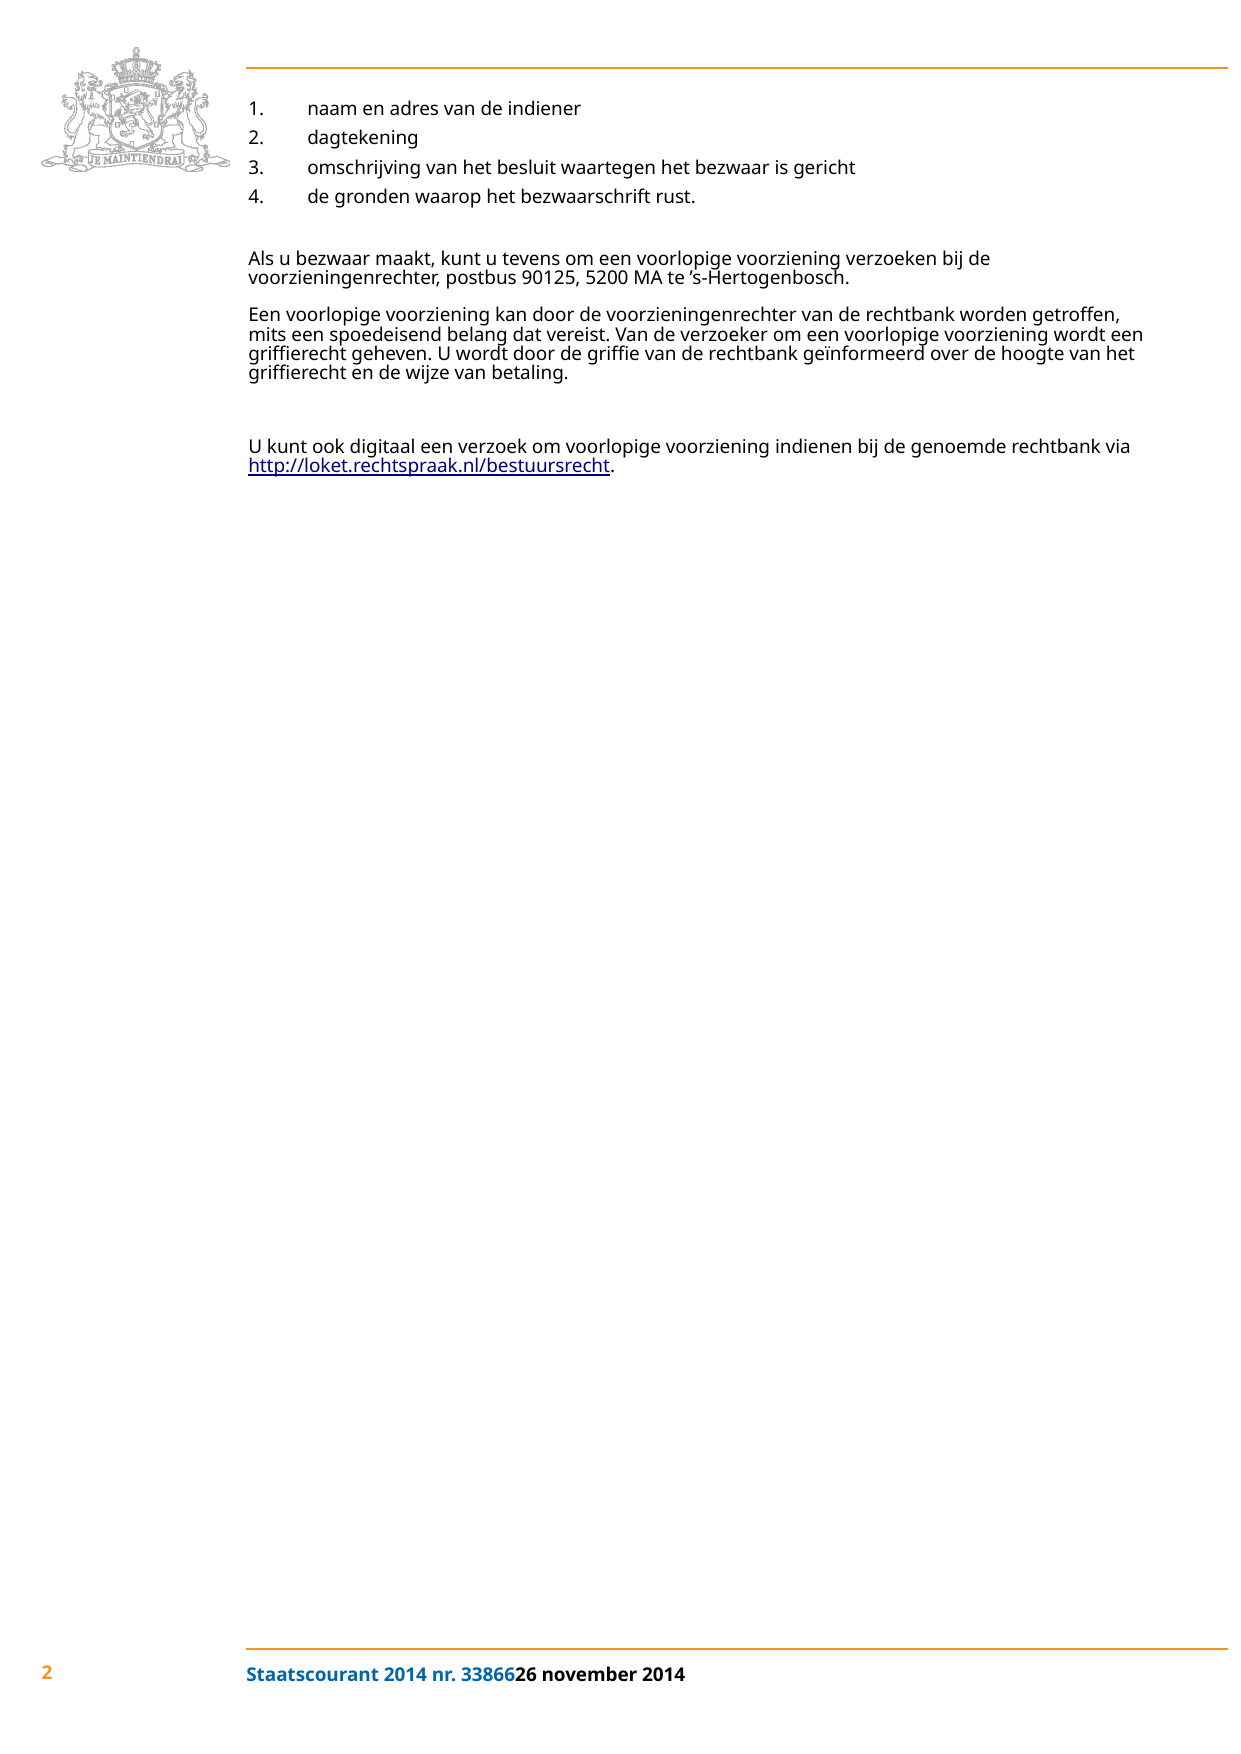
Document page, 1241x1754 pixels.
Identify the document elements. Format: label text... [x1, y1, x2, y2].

picture [41, 47, 231, 172]
text Als u bezwaar maakt, kunt u tevens om een voorlopige voorziening verzoeken bij de voorzieningenrechter, postbus 90125, 5200 MA te ’s-Hertogenbosch. [248, 250, 1152, 289]
text Een voorlopige voorziening kan door de voorzieningenrechter van de rechtbank worden getroffen, mits een spoedeisend belang dat vereist. Van de verzoeker om een voorlopige voorziening wordt een griffierecht geheven. U wordt door de griffie van de rechtbank geïnformeerd over de hoogte van het griffierecht en de wijze van betaling. [248, 306, 1152, 383]
text U kunt ook digitaal een verzoek om voorlopige voorziening indienen bij de genoemde rechtbank via http://loket.rechtspraak.nl/bestuursrecht. [248, 438, 1152, 477]
list de gronden waarop het bezwaarschrift rust. [248, 183, 1152, 209]
list omschrijving van het besluit waartegen het bezwaar is gericht [248, 154, 1152, 180]
list naam en adres van de indiener [248, 95, 1152, 121]
list dagtekening [248, 124, 1152, 150]
